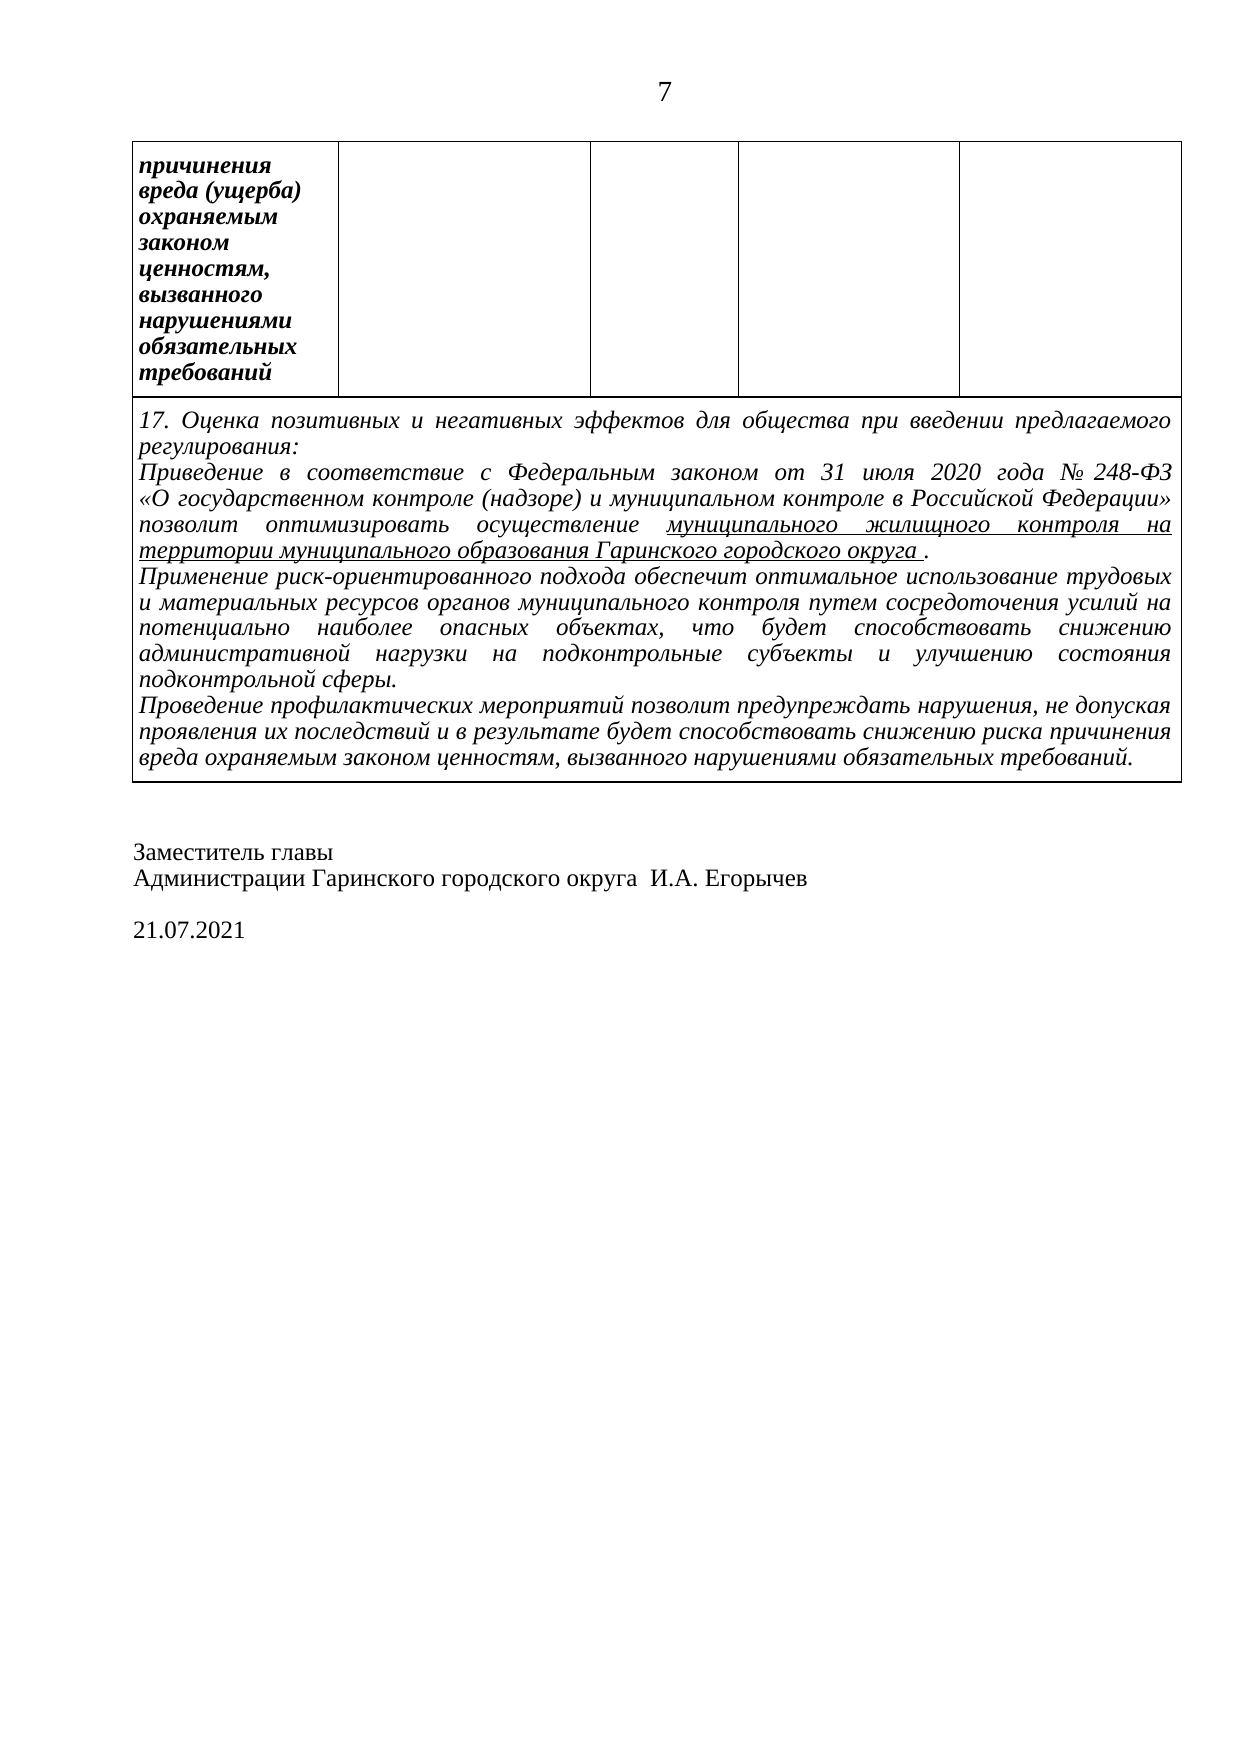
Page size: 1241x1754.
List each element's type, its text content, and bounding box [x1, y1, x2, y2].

table_cell [739, 142, 959, 396]
table_cell 17. Оценка позитивных и негативных эффектов для общества при введении предлагаемого регулирования: Приведение в соответствие с Федеральным законом от 31 июля 2020 года № 248-ФЗ «О государственном контроле (надзоре) и муниципальном контроле в Российской Федерации» позволит оптимизировать осуществление муниципального жилищного контроля на территории муниципального образования Гаринского городского округа . Применение риск-ориентированного подхода обеспечит оптимальное использование трудовых и материальных ресурсов органов муниципального контроля путем сосредоточения усилий на потенциально наиболее опасных объектах, что будет способствовать снижению административной нагрузки на подконтрольные субъекты и улучшению состояния подконтрольной сферы. Проведение профилактических мероприятий позволит предупреждать нарушения, не допуская проявления их последствий и в результате будет способствовать снижению риска причинения вреда охраняемым законом ценностям, вызванного нарушениями обязательных требований. [133, 398, 1181, 781]
table_cell [960, 142, 1181, 396]
table_cell [591, 142, 738, 396]
text 21.07.2021 [133, 917, 1152, 943]
text Администрации Гаринского городского округа И.А. Егорычев [133, 866, 1152, 892]
text Заместитель главы [133, 840, 1152, 866]
table_cell [339, 142, 590, 396]
table_cell причинения вреда (ущерба) охраняемым законом ценностям, вызванного нарушениями обязательных требований [133, 142, 338, 396]
